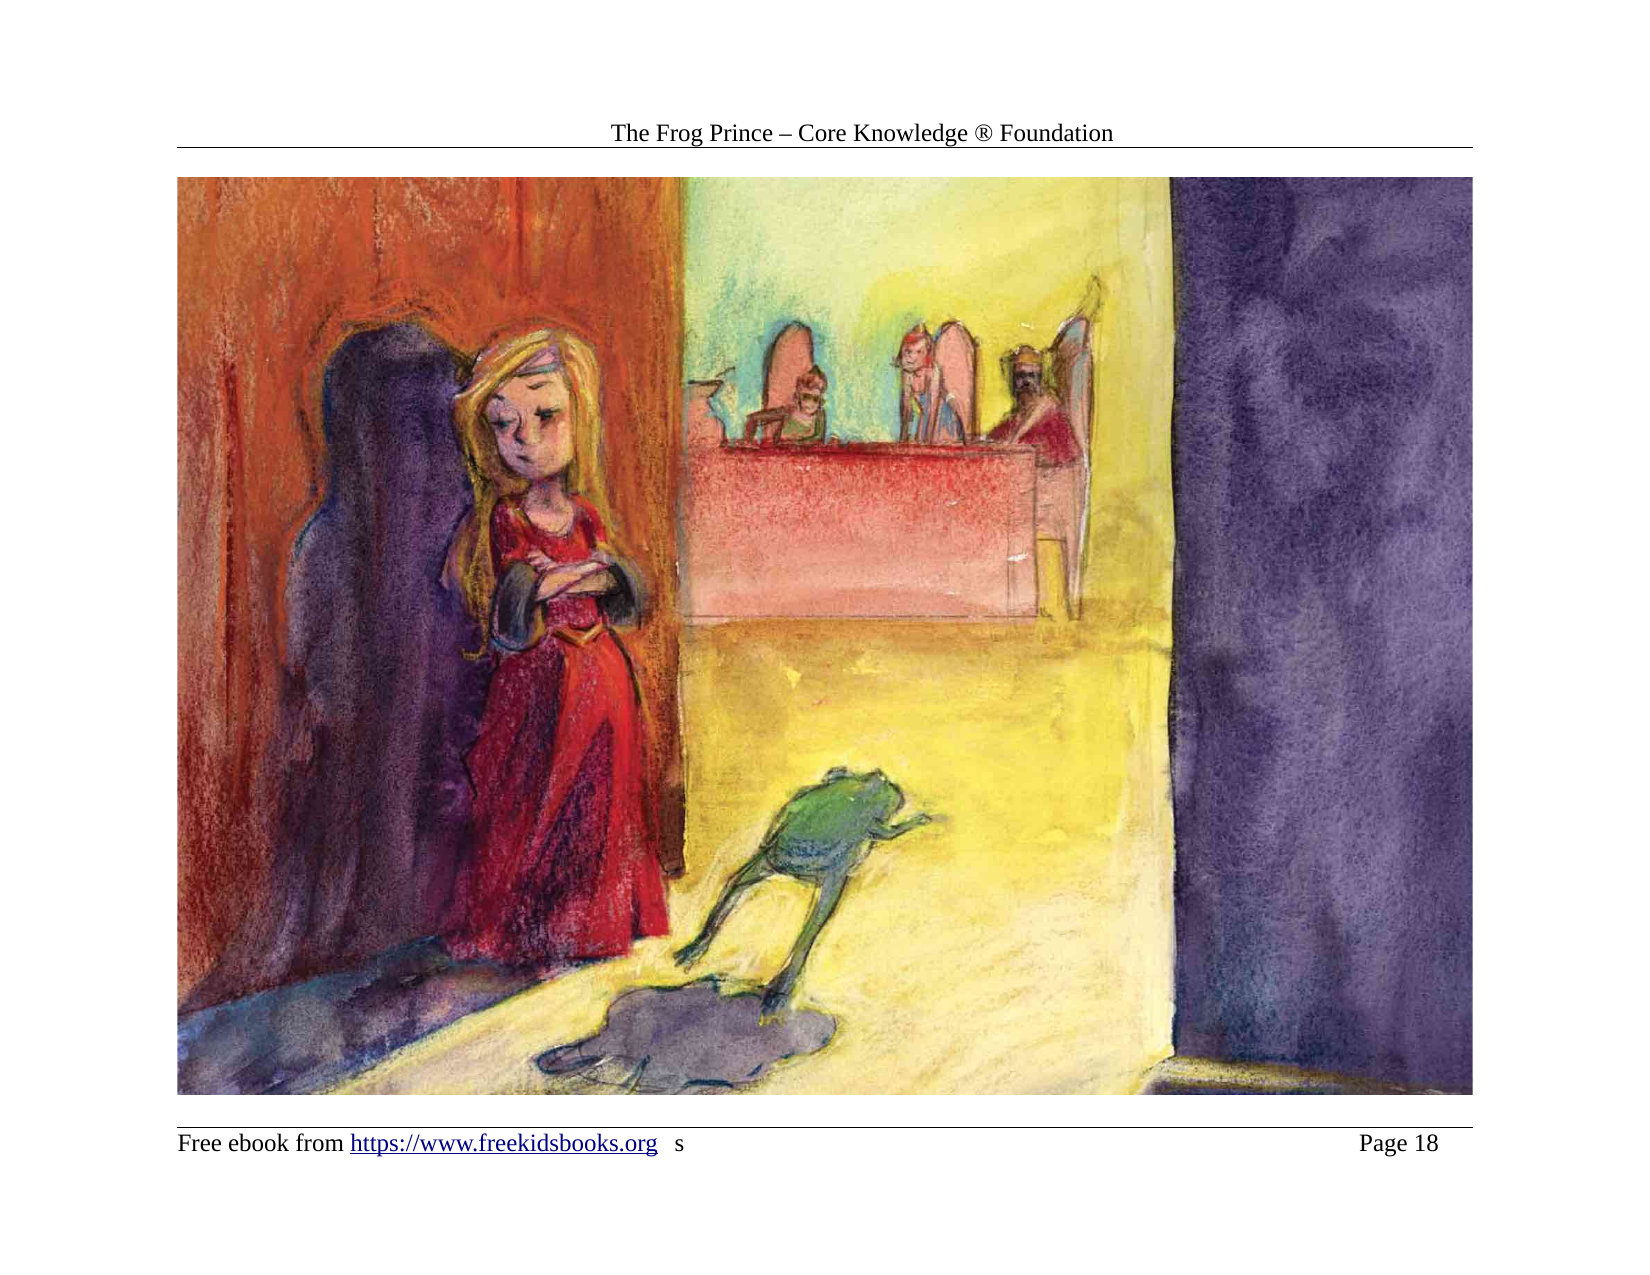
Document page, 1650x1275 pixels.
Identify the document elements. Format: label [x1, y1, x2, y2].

picture [177, 177, 1473, 1095]
